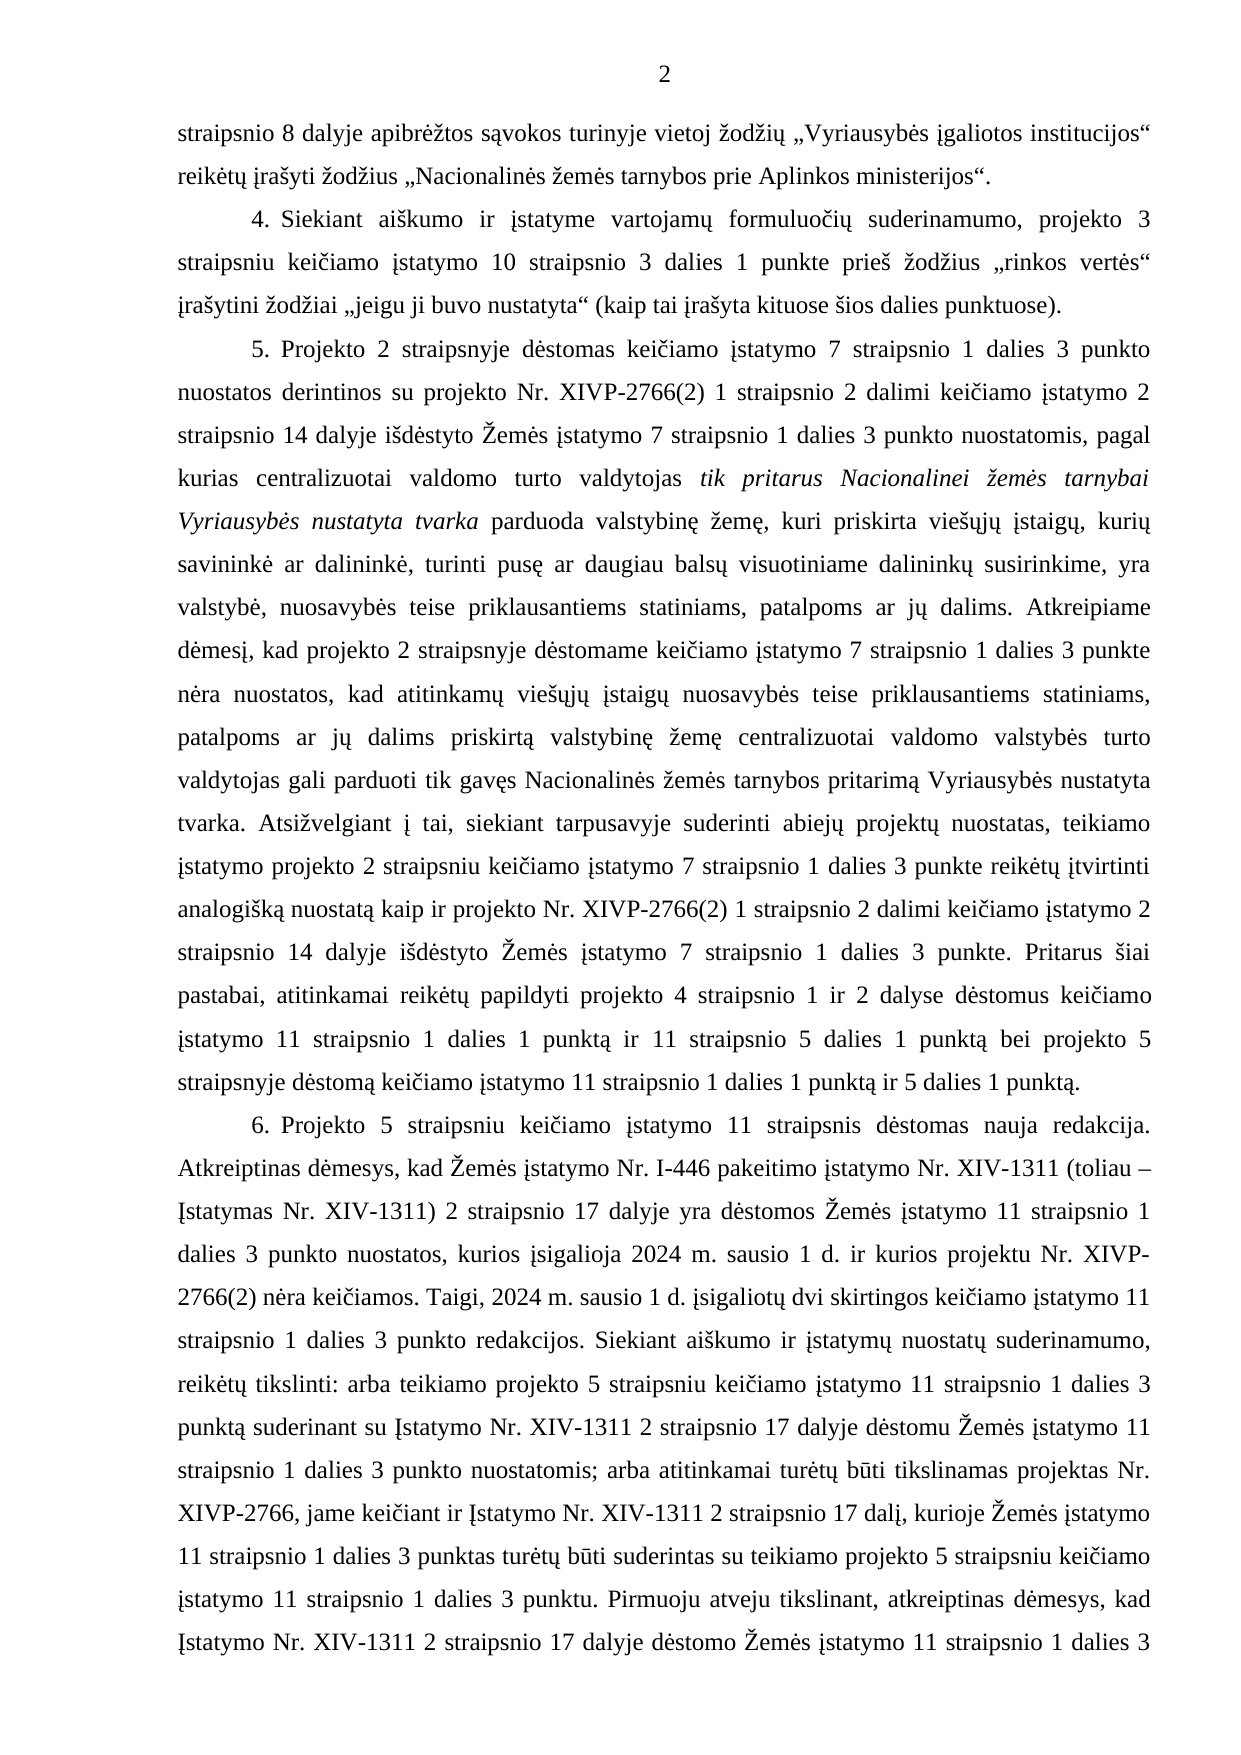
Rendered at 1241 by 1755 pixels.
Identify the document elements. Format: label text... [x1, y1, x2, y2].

list Siekiant aiškumo ir įstatyme vartojamų formuluočių suderinamumo, projekto 3 straipsniu keičiamo įstatymo 10 straipsnio 3 dalies 1 punkte prieš žodžius „rinkos vertės“ įrašytini žodžiai „jeigu ji buvo nustatyta“ (kaip tai įrašyta kituose šios dalies punktuose). [177, 204, 1152, 319]
list Projekto 5 straipsniu keičiamo įstatymo 11 straipsnis dėstomas nauja redakcija. Atkreiptinas dėmesys, kad Žemės įstatymo Nr. I-446 pakeitimo įstatymo Nr. XIV-1311 (toliau – Įstatymas Nr. XIV-1311) 2 straipsnio 17 dalyje yra dėstomos Žemės įstatymo 11 straipsnio 1 dalies 3 punkto nuostatos, kurios įsigalioja 2024 m. sausio 1 d. ir kurios projektu Nr. XIVP-2766(2) nėra keičiamos. Taigi, 2024 m. sausio 1 d. įsigaliotų dvi skirtingos keičiamo įstatymo 11 straipsnio 1 dalies 3 punkto redakcijos. Siekiant aiškumo ir įstatymų nuostatų suderinamumo, reikėtų tikslinti: arba teikiamo projekto 5 straipsniu keičiamo įstatymo 11 straipsnio 1 dalies 3 punktą suderinant su Įstatymo Nr. XIV-1311 2 straipsnio 17 dalyje dėstomu Žemės įstatymo 11 straipsnio 1 dalies 3 punkto nuostatomis; arba atitinkamai turėtų būti tikslinamas projektas Nr. XIVP-2766, jame keičiant ir Įstatymo Nr. XIV-1311 2 straipsnio 17 dalį, kurioje Žemės įstatymo 11 straipsnio 1 dalies 3 punktas turėtų būti suderintas su teikiamo projekto 5 straipsniu keičiamo įstatymo 11 straipsnio 1 dalies 3 punktu. Pirmuoju atveju tikslinant, atkreiptinas dėmesys, kad Įstatymo Nr. XIV-1311 2 straipsnio 17 dalyje dėstomo Žemės įstatymo 11 straipsnio 1 dalies 3 [177, 1110, 1152, 1656]
list Projekto 2 straipsnyje dėstomas keičiamo įstatymo 7 straipsnio 1 dalies 3 punkto nuostatos derintinos su projekto Nr. XIVP-2766(2) 1 straipsnio 2 dalimi keičiamo įstatymo 2 straipsnio 14 dalyje išdėstyto Žemės įstatymo 7 straipsnio 1 dalies 3 punkto nuostatomis, pagal kurias centralizuotai valdomo turto valdytojas tik pritarus Nacionalinei žemės tarnybai Vyriausybės nustatyta tvarka parduoda valstybinę žemę, kuri priskirta viešųjų įstaigų, kurių savininkė ar dalininkė, turinti pusę ar daugiau balsų visuotiniame dalininkų susirinkime, yra valstybė, nuosavybės teise priklausantiems statiniams, patalpoms ar jų dalims. Atkreipiame dėmesį, kad projekto 2 straipsnyje dėstomame keičiamo įstatymo 7 straipsnio 1 dalies 3 punkte nėra nuostatos, kad atitinkamų viešųjų įstaigų nuosavybės teise priklausantiems statiniams, patalpoms ar jų dalims priskirtą valstybinę žemę centralizuotai valdomo valstybės turto valdytojas gali parduoti tik gavęs Nacionalinės žemės tarnybos pritarimą Vyriausybės nustatyta tvarka. Atsižvelgiant į tai, siekiant tarpusavyje suderinti abiejų projektų nuostatas, teikiamo įstatymo projekto 2 straipsniu keičiamo įstatymo 7 straipsnio 1 dalies 3 punkte reikėtų įtvirtinti analogišką nuostatą kaip ir projekto Nr. XIVP-2766(2) 1 straipsnio 2 dalimi keičiamo įstatymo 2 straipsnio 14 dalyje išdėstyto Žemės įstatymo 7 straipsnio 1 dalies 3 punkte. Pritarus šiai pastabai, atitinkamai reikėtų papildyti projekto 4 straipsnio 1 ir 2 dalyse dėstomus keičiamo įstatymo 11 straipsnio 1 dalies 1 punktą ir 11 straipsnio 5 dalies 1 punktą bei projekto 5 straipsnyje dėstomą keičiamo įstatymo 11 straipsnio 1 dalies 1 punktą ir 5 dalies 1 punktą. [177, 334, 1152, 1096]
list straipsnio 8 dalyje apibrėžtos sąvokos turinyje vietoj žodžių „Vyriausybės įgaliotos institucijos“ reikėtų įrašyti žodžius „Nacionalinės žemės tarnybos prie Aplinkos ministerijos“. [177, 118, 1152, 190]
